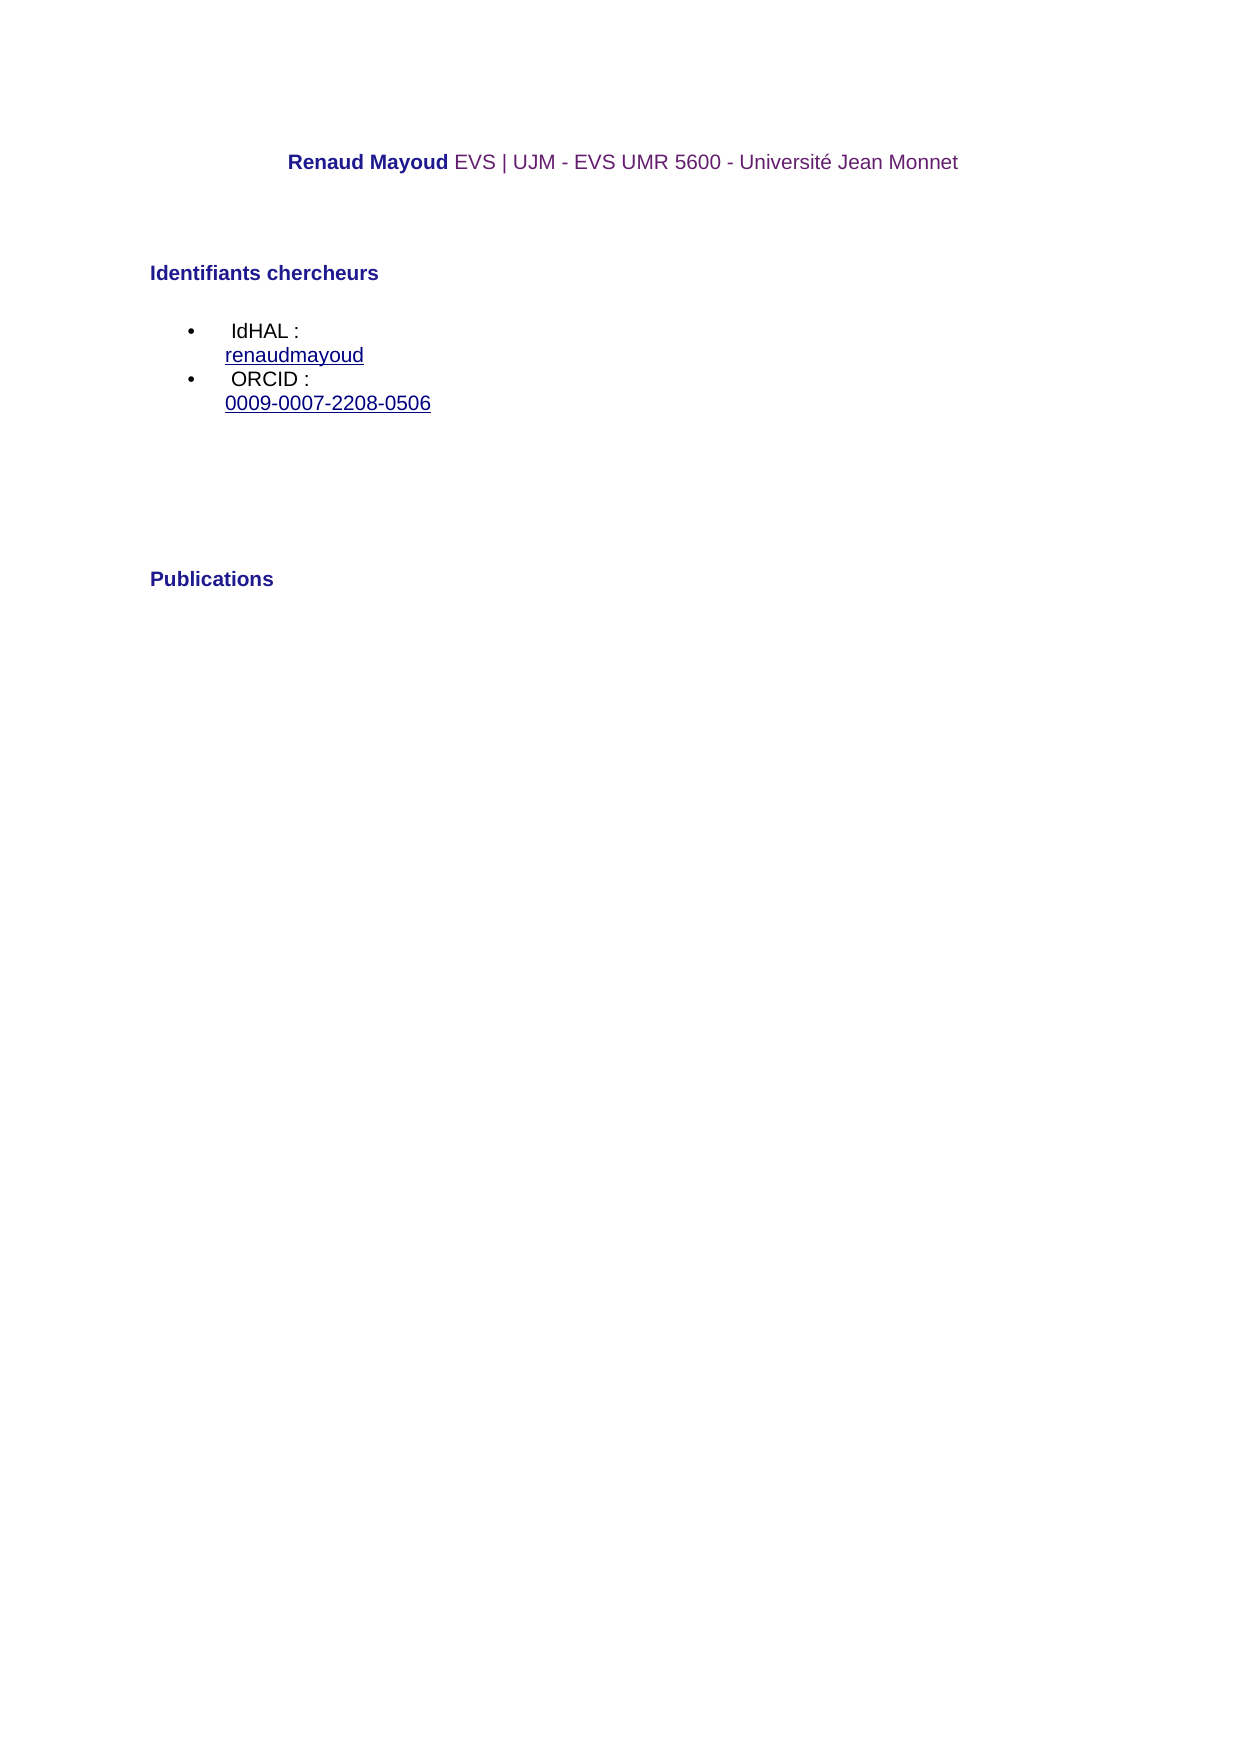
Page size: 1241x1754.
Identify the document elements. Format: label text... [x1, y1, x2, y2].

subtitle Publications [150, 567, 1090, 591]
list IdHAL : [187, 319, 1090, 343]
list renaudmayoud [187, 343, 1090, 367]
subtitle Renaud Mayoud EVS | UJM - EVS UMR 5600 - Université Jean Monnet [150, 150, 1090, 174]
list ORCID : [187, 367, 1090, 391]
list 0009-0007-2208-0506 [187, 391, 1090, 414]
subtitle Identifiants chercheurs [150, 260, 1090, 284]
